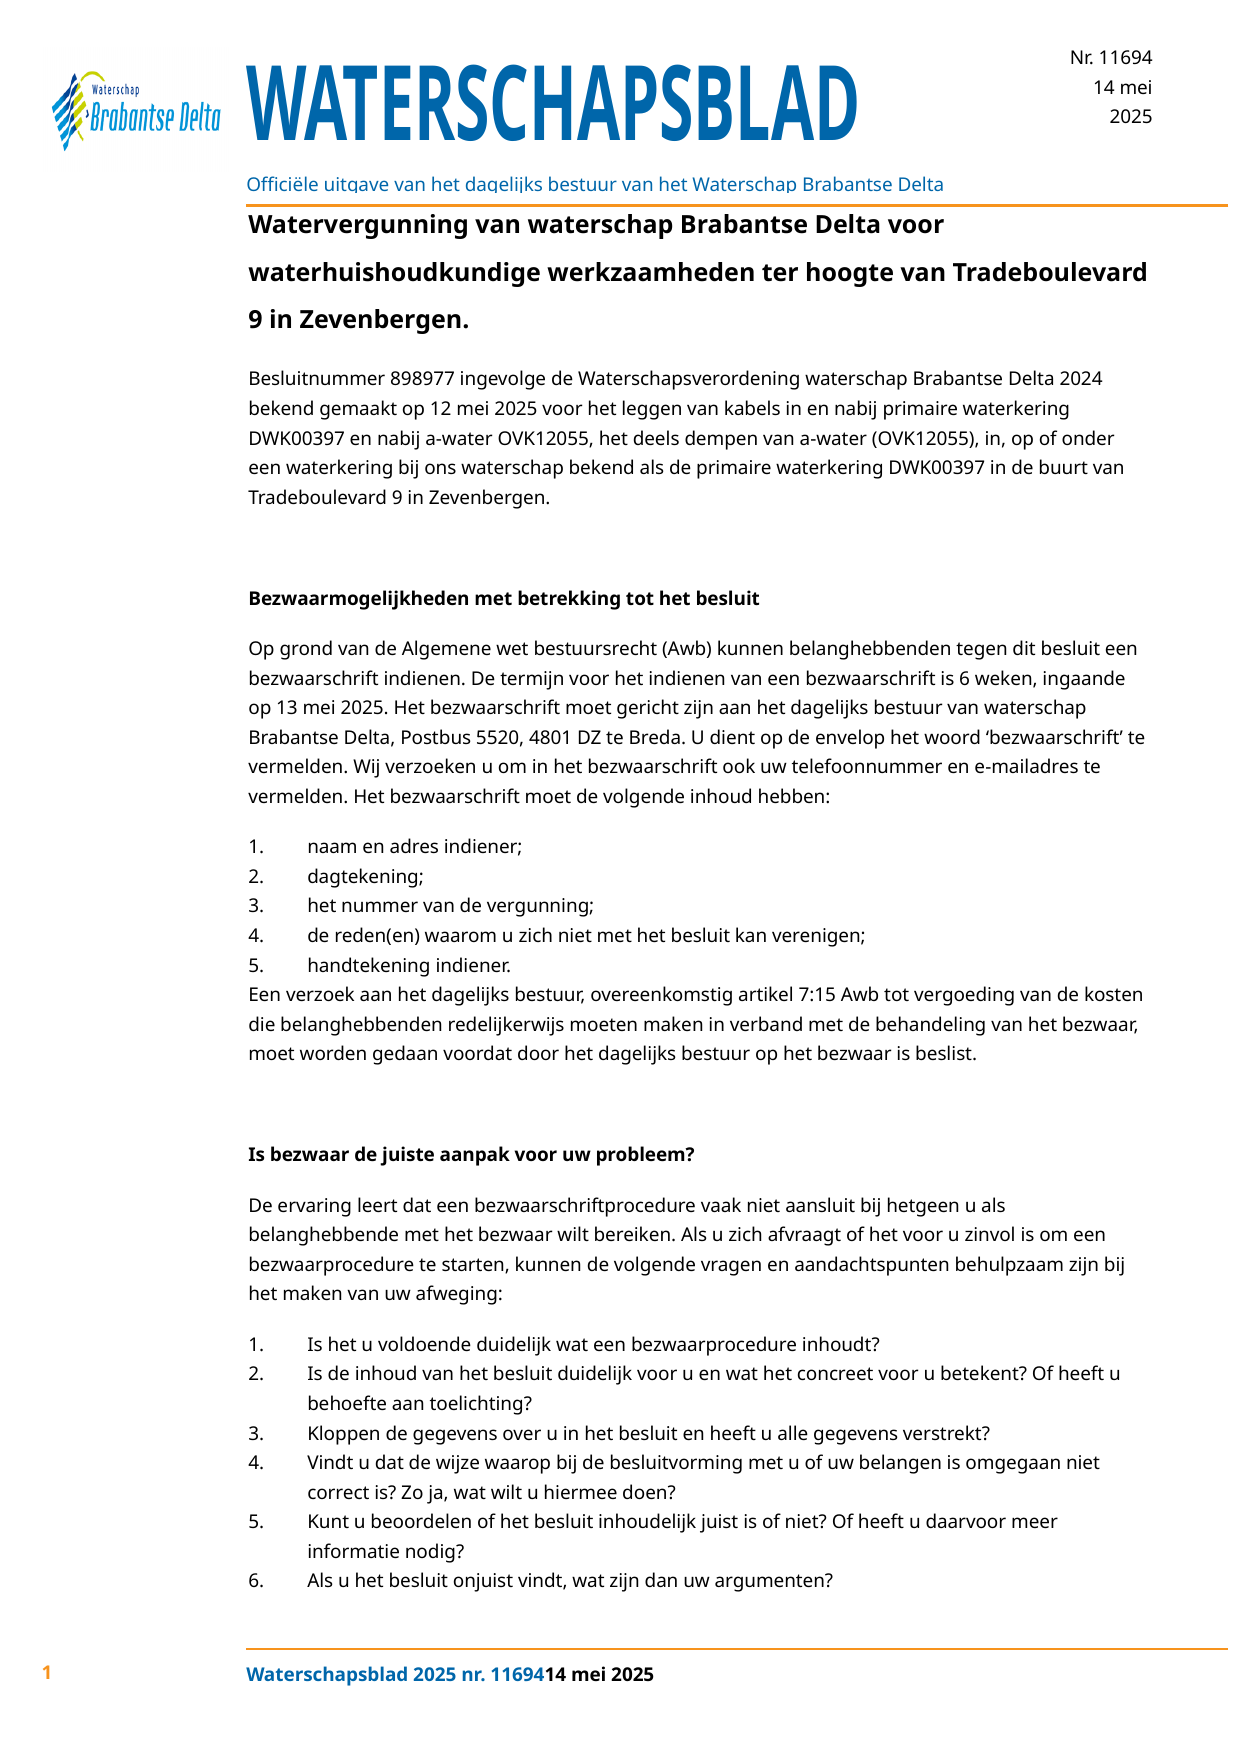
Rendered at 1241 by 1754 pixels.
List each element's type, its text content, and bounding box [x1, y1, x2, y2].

list handtekening indiener. [248, 952, 1152, 977]
list Vindt u dat de wijze waarop bij de besluitvorming met u of uw belangen is omgegaan niet correct is? Zo ja, wat wilt u hiermee doen? [248, 1449, 1152, 1504]
text Op grond van de Algemene wet bestuursrecht (Awb) kunnen belanghebbenden tegen dit besluit een bezwaarschrift indienen. De termijn voor het indienen van een bezwaarschrift is 6 weken, ingaande op 13 mei 2025. Het bezwaarschrift moet gericht zijn aan het dagelijks bestuur van waterschap Brabantse Delta, Postbus 5520, 4801 DZ te Breda. U dient op de envelop het woord ‘bezwaarschrift’ te vermelden. Wij verzoeken u om in het bezwaarschrift ook uw telefoonnummer en e‑mailadres te vermelden. Het bezwaarschrift moet de volgende inhoud hebben: [248, 635, 1152, 809]
text Is bezwaar de juiste aanpak voor uw probleem? [248, 1141, 1152, 1167]
list Kunt u beoordelen of het besluit inhoudelijk juist is of niet? Of heeft u daarvoor meer informatie nodig? [248, 1508, 1152, 1564]
list dagtekening; [248, 863, 1152, 889]
text Watervergunning van waterschap Brabantse Delta voor waterhuishoudkundige werkzaamheden ter hoogte van Tradeboulevard 9 in Zevenbergen. [248, 207, 1152, 336]
picture [41, 47, 231, 172]
list Is de inhoud van het besluit duidelijk voor u en wat het concreet voor u betekent? Of heeft u behoefte aan toelichting? [248, 1361, 1152, 1416]
list Kloppen de gegevens over u in het besluit en heeft u alle gegevens verstrekt? [248, 1420, 1152, 1445]
list naam en adres indiener; [248, 833, 1152, 859]
text De ervaring leert dat een bezwaarschriftprocedure vaak niet aansluit bij hetgeen u als belanghebbende met het bezwaar wilt bereiken. Als u zich afvraagt of het voor u zinvol is om een bezwaarprocedure te starten, kunnen de volgende vragen en aandachtspunten behulpzaam zijn bij het maken van uw afweging: [248, 1192, 1152, 1306]
list Is het u voldoende duidelijk wat een bezwaarprocedure inhoudt? [248, 1331, 1152, 1357]
list de reden(en) waarom u zich niet met het besluit kan verenigen; [248, 922, 1152, 948]
list het nummer van de vergunning; [248, 893, 1152, 918]
text Bezwaarmogelijkheden met betrekking tot het besluit [248, 585, 1152, 610]
text Besluitnummer 898977 ingevolge de Waterschapsverordening waterschap Brabantse Delta 2024 bekend gemaakt op 12 mei 2025 voor het leggen van kabels in en nabij primaire waterkering DWK00397 en nabij a-water OVK12055, het deels dempen van a-water (OVK12055), in, op of onder een waterkering bij ons waterschap bekend als de primaire waterkering DWK00397 in de buurt van Tradeboulevard 9 in Zevenbergen. [248, 366, 1152, 509]
list Als u het besluit onjuist vindt, wat zijn dan uw argumenten? [248, 1568, 1152, 1593]
text Een verzoek aan het dagelijks bestuur, overeenkomstig artikel 7:15 Awb tot vergoeding van de kosten die belanghebbenden redelijkerwijs moeten maken in verband met de behandeling van het bezwaar, moet worden gedaan voordat door het dagelijks bestuur op het bezwaar is beslist. [248, 981, 1152, 1066]
